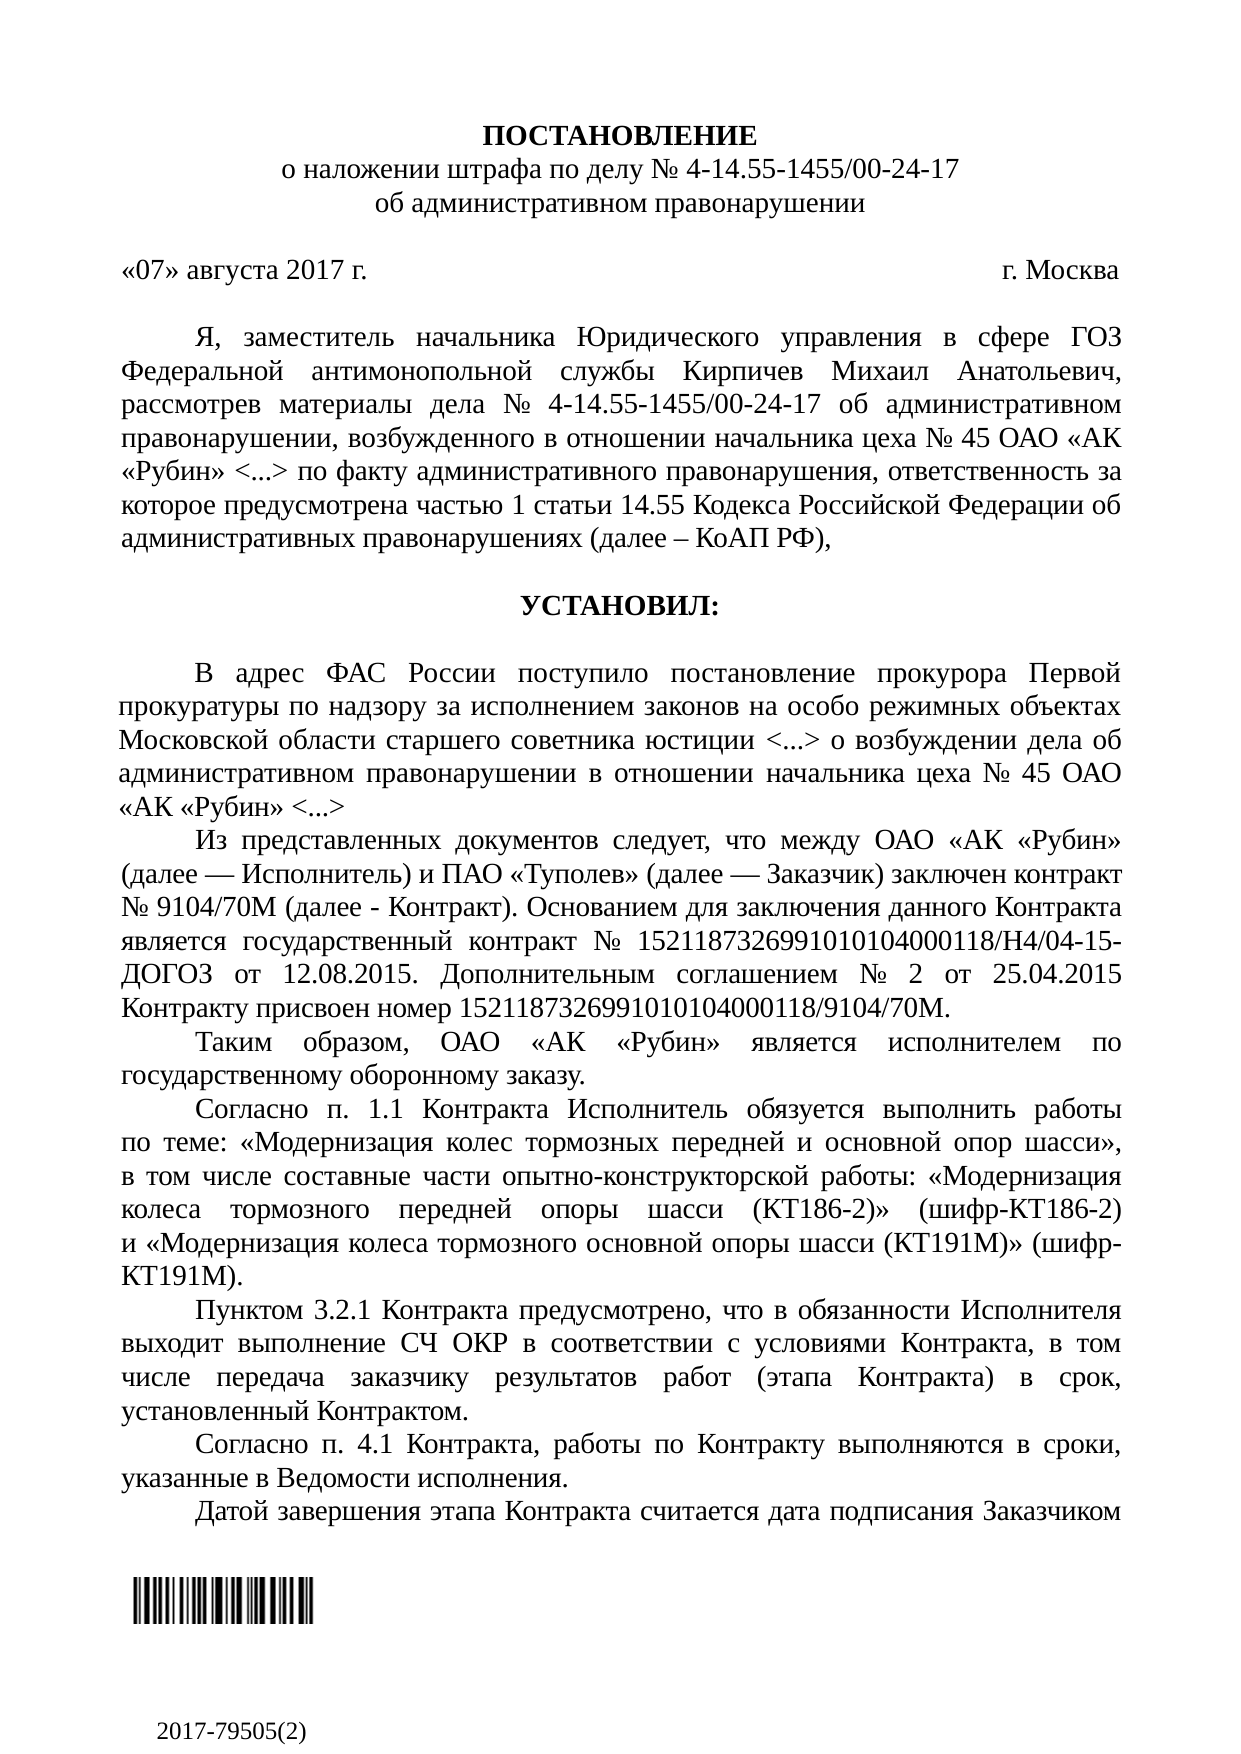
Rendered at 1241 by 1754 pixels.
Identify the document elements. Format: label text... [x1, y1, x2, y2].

text Пунктом 3.2.1 Контракта предусмотрено, что в обязанности Исполнителя выходит выполнение СЧ ОКР в соответствии с условиями Контракта, в том числе передача заказчику результатов работ (этапа Контракта) в срок, установленный Контрактом. [121, 1292, 1122, 1426]
text Согласно п. 4.1 Контракта, работы по Контракту выполняются в сроки, указанные в Ведомости исполнения. [121, 1426, 1122, 1493]
text Я, заместитель начальника Юридического управления в сфере ГОЗ Федеральной антимонопольной службы Кирпичев Михаил Анатольевич, рассмотрев материалы дела № 4-14.55-1455/00-24-17 об административном правонарушении, возбужденного в отношении начальника цеха № 45 ОАО «АК «Рубин» <...> по факту административного правонарушения, ответственность за которое предусмотрена частью 1 статьи 14.55 Кодекса Российской Федерации об административных правонарушениях (далее – КоАП РФ), [121, 319, 1122, 554]
text ПОСТАНОВЛЕНИЕ [118, 118, 1122, 152]
text УСТАНОВИЛ: [117, 588, 1122, 621]
picture [118, 1577, 331, 1624]
text о наложении штрафа по делу № 4-14.55-1455/00-24-17 [118, 152, 1122, 185]
text Из представленных документов следует, что между ОАО «АК «Рубин» (далее — Исполнитель) и ПАО «Туполев» (далее — Заказчик) заключен контракт № 9104/70М (далее - Контракт). Основанием для заключения данного Контракта является государственный контракт № 1521187326991010104000118/Н4/04-15-ДОГОЗ от 12.08.2015. Дополнительным соглашением № 2 от 25.04.2015 Контракту присвоен номер 1521187326991010104000118/9104/70М. [121, 822, 1122, 1024]
text В адрес ФАС России поступило постановление прокурора Первой прокуратуры по надзору за исполнением законов на особо режимных объектах Московской области старшего советника юстиции <...> о возбуждении дела об административном правонарушении в отношении начальника цеха № 45 ОАО «АК «Рубин» <...> [118, 655, 1122, 822]
text «07» августа 2017 г. г. Москва [121, 252, 1122, 286]
text Датой завершения этапа Контракта считается дата подписания Заказчиком [121, 1493, 1122, 1527]
text Согласно п. 1.1 Контракта Исполнитель обязуется выполнить работы по теме: «Модернизация колес тормозных передней и основной опор шасси», в том числе составные части опытно-конструкторской работы: «Модернизация колеса тормозного передней опоры шасси (КТ186-2)» (шифр-КТ186-2) и «Модернизация колеса тормозного основной опоры шасси (КТ191М)» (шифр-КТ191М). [121, 1091, 1122, 1292]
text об административном правонарушении [118, 185, 1122, 219]
text Таким образом, ОАО «АК «Рубин» является исполнителем по государственному оборонному заказу. [121, 1024, 1122, 1091]
